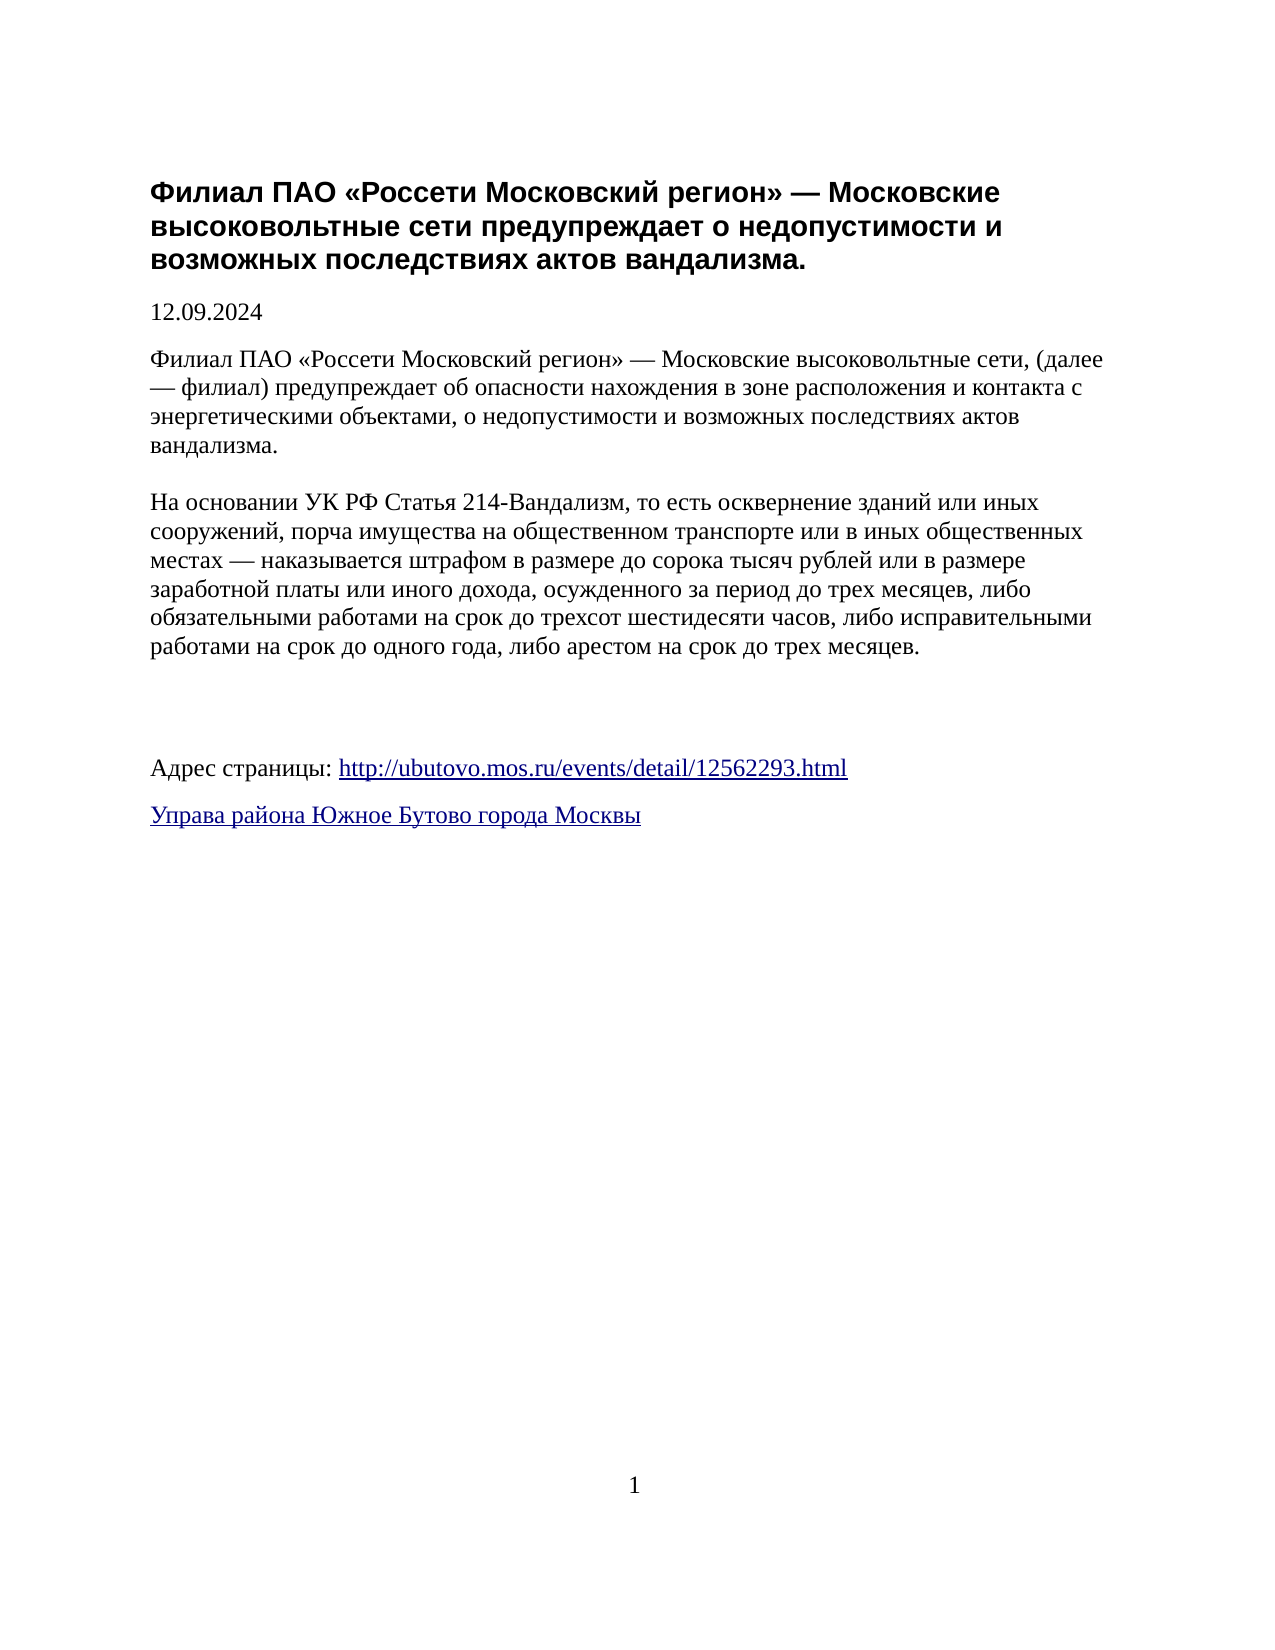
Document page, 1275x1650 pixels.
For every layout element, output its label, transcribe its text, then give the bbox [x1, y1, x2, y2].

subtitle Филиал ПАО «Россети Московский регион» — Московские высоковольтные сети предупреждает о недопустимости и возможных последствиях актов вандализма. [150, 175, 1125, 276]
text Филиал ПАО «Россети Московский регион» — Московские высоковольтные сети, (далее — филиал) предупреждает об опасности нахождения в зоне расположения и контакта с энергетическими объектами, о недопустимости и возможных последствиях актов вандализма. На основании УК РФ Статья 214-Вандализм, то есть осквернение зданий или иных сооружений, порча имущества на общественном транспорте или в иных общественных местах — наказывается штрафом в размере до сорока тысяч рублей или в размере заработной платы или иного дохода, осужденного за период до трех месяцев, либо обязательными работами на срок до трехсот шестидесяти часов, либо исправительными работами на срок до одного года, либо арестом на срок до трех месяцев. [150, 344, 1125, 660]
text 12.09.2024 [150, 297, 1125, 326]
text Управа района Южное Бутово города Москвы [150, 800, 1125, 829]
text Адрес страницы: http://ubutovo.mos.ru/events/detail/12562293.html [150, 753, 1125, 782]
